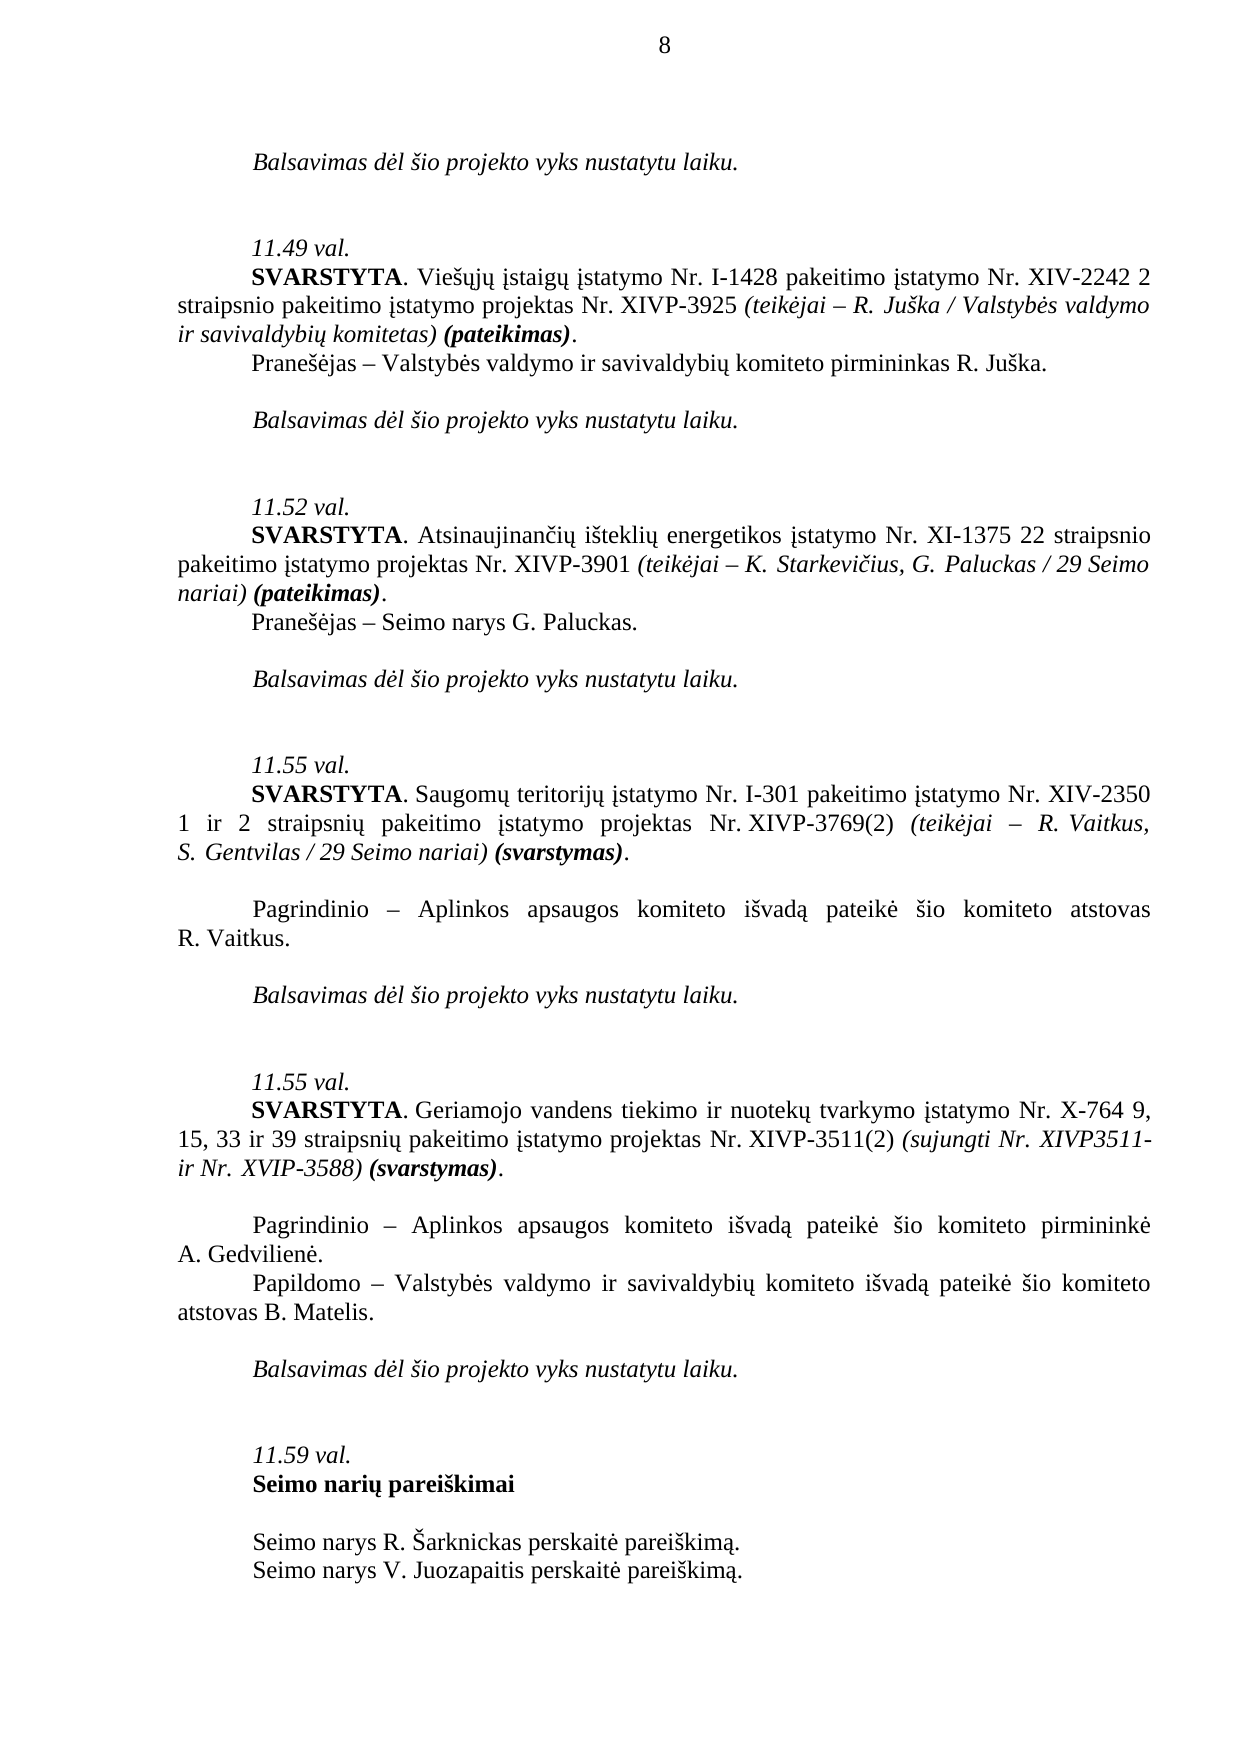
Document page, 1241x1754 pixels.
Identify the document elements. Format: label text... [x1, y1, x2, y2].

text Balsavimas dėl šio projekto vyks nustatytu laiku. [177, 664, 1152, 693]
text Seimo narių pareiškimai [177, 1469, 1152, 1498]
text 11.55 val. [177, 751, 1152, 779]
text SVARSTYTA. Geriamojo vandens tiekimo ir nuotekų tvarkymo įstatymo Nr. X-764 9, 15, 33 ir 39 straipsnių pakeitimo įstatymo projektas Nr. XIVP-3511(2) (sujungti Nr. XIVP3511- ir Nr. XVIP-3588) (svarstymas). [177, 1096, 1152, 1182]
text Seimo narys V. Juozapaitis perskaitė pareiškimą. [177, 1556, 1152, 1584]
text 11.49 val. [177, 233, 1152, 262]
text Balsavimas dėl šio projekto vyks nustatytu laiku. [177, 147, 1152, 176]
text Papildomo – Valstybės valdymo ir savivaldybių komiteto išvadą pateikė šio komiteto atstovas B. Matelis. [177, 1268, 1152, 1326]
text SVARSTYTA. Atsinaujinančių išteklių energetikos įstatymo Nr. XI-1375 22 straipsnio pakeitimo įstatymo projektas Nr. XIVP-3901 (teikėjai – K. Starkevičius, G. Paluckas / 29 Seimo nariai) (pateikimas). [177, 521, 1152, 607]
text 11.55 val. [177, 1067, 1152, 1096]
text Pranešėjas – Valstybės valdymo ir savivaldybių komiteto pirmininkas R. Juška. [177, 348, 1152, 377]
text Pranešėjas – Seimo narys G. Paluckas. [177, 607, 1152, 636]
text SVARSTYTA. Viešųjų įstaigų įstatymo Nr. I-1428 pakeitimo įstatymo Nr. XIV-2242 2 straipsnio pakeitimo įstatymo projektas Nr. XIVP-3925 (teikėjai – R. Juška / Valstybės valdymo ir savivaldybių komitetas) (pateikimas). [177, 262, 1152, 348]
text Balsavimas dėl šio projekto vyks nustatytu laiku. [177, 1354, 1152, 1383]
text SVARSTYTA. Saugomų teritorijų įstatymo Nr. I-301 pakeitimo įstatymo Nr. XIV-2350 1 ir 2 straipsnių pakeitimo įstatymo projektas Nr. XIVP-3769(2) (teikėjai – R. Vaitkus, S. Gentvilas / 29 Seimo nariai) (svarstymas). [177, 779, 1152, 866]
text Seimo narys R. Šarknickas perskaitė pareiškimą. [177, 1527, 1152, 1556]
text 11.52 val. [177, 492, 1152, 521]
text Pagrindinio – Aplinkos apsaugos komiteto išvadą pateikė šio komiteto pirmininkė A. Gedvilienė. [177, 1211, 1152, 1268]
text Balsavimas dėl šio projekto vyks nustatytu laiku. [177, 981, 1152, 1009]
text Balsavimas dėl šio projekto vyks nustatytu laiku. [177, 406, 1152, 434]
text 11.59 val. [177, 1441, 1152, 1469]
text Pagrindinio – Aplinkos apsaugos komiteto išvadą pateikė šio komiteto atstovas R. Vaitkus. [177, 894, 1152, 952]
